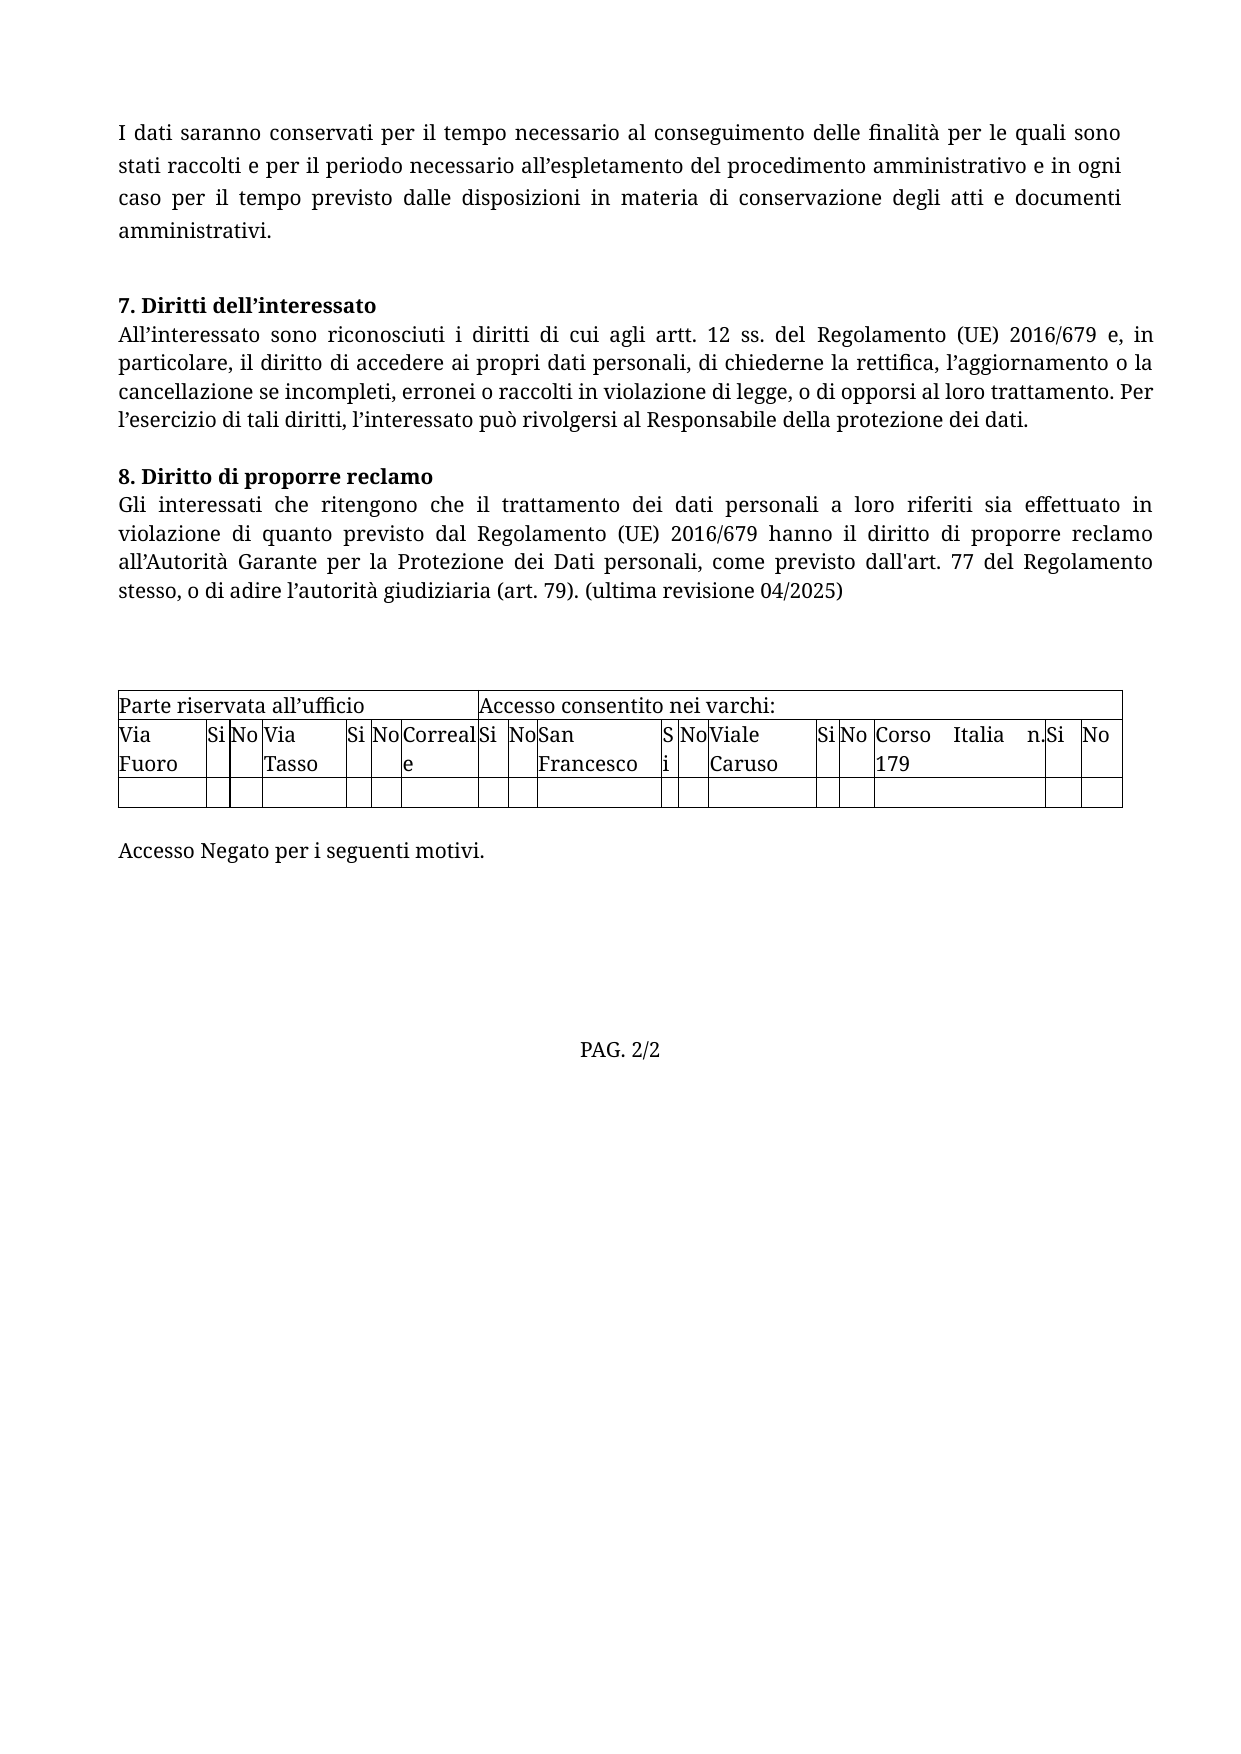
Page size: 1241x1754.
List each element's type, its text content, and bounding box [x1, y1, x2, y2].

table_cell No [1082, 720, 1122, 777]
table_cell [662, 778, 678, 807]
table_cell [347, 778, 371, 807]
text PAG. 2/2 [118, 1035, 1122, 1063]
table_cell No [679, 720, 708, 777]
table_cell [840, 778, 874, 807]
table_cell [1082, 778, 1122, 807]
table_cell Si [817, 720, 839, 777]
table_cell [817, 778, 839, 807]
table_cell San Francesco [538, 720, 661, 777]
text Accesso Negato per i seguenti motivi. [118, 836, 1122, 864]
table_cell Via Tasso [263, 720, 346, 777]
table_cell [679, 778, 708, 807]
table_cell [119, 778, 206, 807]
table_cell [207, 778, 229, 807]
table_cell Si [1046, 720, 1081, 777]
table_cell [538, 778, 661, 807]
text I dati saranno conservati per il tempo necessario al conseguimento delle finalità per le quali sono stati raccolti e per il periodo necessario all’espletamento del procedimento amministrativo e in ogni caso per il tempo previsto dalle disposizioni in materia di conservazione degli atti e documenti amministrativi. [118, 118, 1122, 244]
table_cell [709, 778, 816, 807]
table_cell No [840, 720, 874, 777]
table_cell [402, 778, 478, 807]
table_cell Correale [402, 720, 478, 777]
text 8. Diritto di proporre reclamo [118, 462, 1154, 491]
table_cell Si [347, 720, 371, 777]
table_cell [1046, 778, 1081, 807]
table_cell No [509, 720, 537, 777]
table_cell [479, 778, 508, 807]
table_cell [509, 778, 537, 807]
table_cell [875, 778, 1045, 807]
table_cell Viale Caruso [709, 720, 816, 777]
table_cell No [372, 720, 401, 777]
text 7. Diritti dell’interessato [118, 292, 1154, 320]
table_cell Si [662, 720, 678, 777]
table_cell No [231, 720, 262, 777]
table_header Accesso consentito nei varchi: [479, 691, 1122, 719]
table_cell [263, 778, 346, 807]
table_cell Si [207, 720, 229, 777]
table_cell Si [479, 720, 508, 777]
table_cell Corso Italia n. 179 [875, 720, 1045, 777]
text Gli interessati che ritengono che il trattamento dei dati personali a loro riferiti sia effettuato in violazione di quanto previsto dal Regolamento (UE) 2016/679 hanno il diritto di proporre reclamo all’Autorità Garante per la Protezione dei Dati personali, come previsto dall'art. 77 del Regolamento stesso, o di adire l’autorità giudiziaria (art. 79). (ultima revisione 04/2025) [118, 491, 1154, 604]
table_cell [372, 778, 401, 807]
table_cell Via Fuoro [119, 720, 206, 777]
table_header Parte riservata all’ufficio [119, 691, 478, 719]
text All’interessato sono riconosciuti i diritti di cui agli artt. 12 ss. del Regolamento (UE) 2016/679 e, in particolare, il diritto di accedere ai propri dati personali, di chiederne la rettifica, l’aggiornamento o la cancellazione se incompleti, erronei o raccolti in violazione di legge, o di opporsi al loro trattamento. Per l’esercizio di tali diritti, l’interessato può rivolgersi al Responsabile della protezione dei dati. [118, 320, 1154, 434]
table_cell [231, 778, 262, 807]
